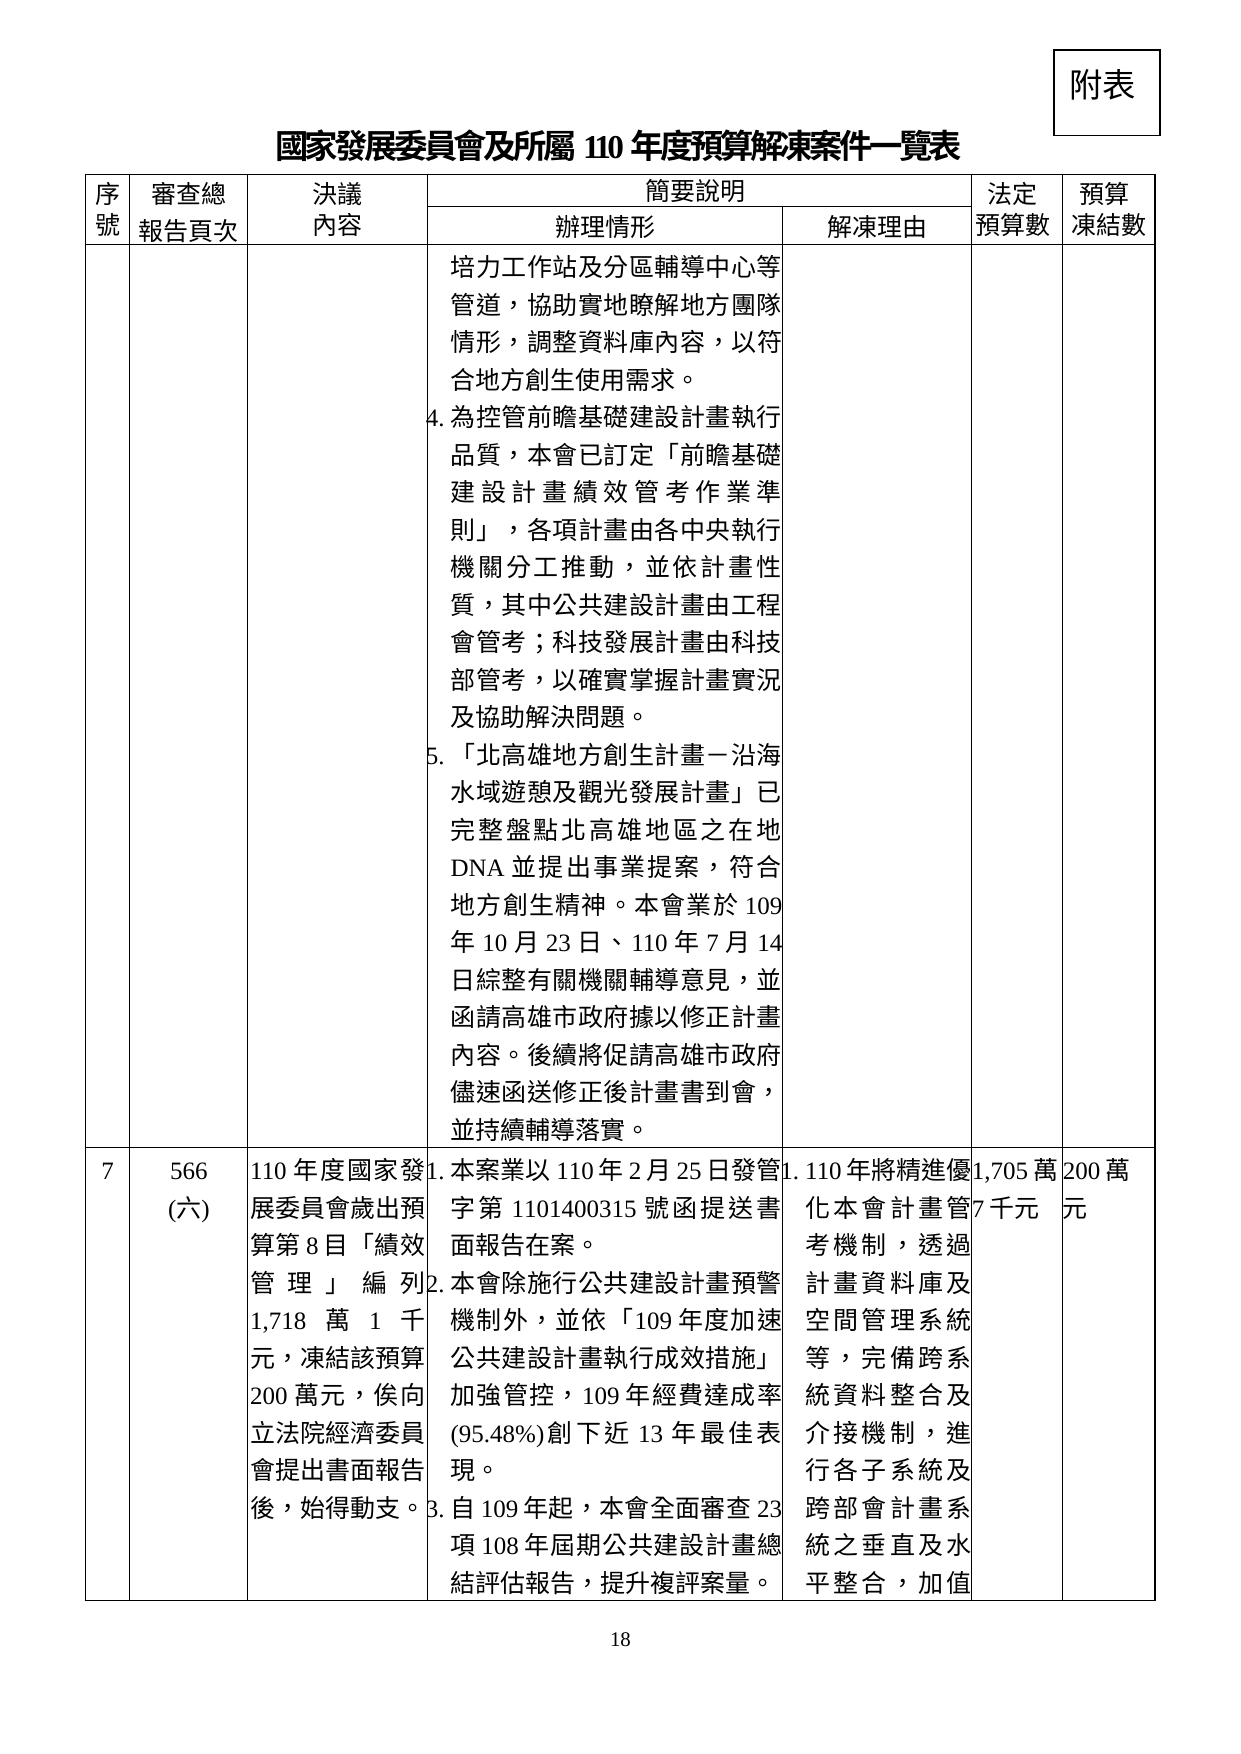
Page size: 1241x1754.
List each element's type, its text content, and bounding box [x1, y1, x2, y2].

table_cell 培力工作站及分區輔導中心等管道，協助實地瞭解地方團隊情形，調整資料庫內容，以符合地方創生使用需求。 為控管前瞻基礎建設計畫執行品質，本會已訂定「前瞻基礎建設計畫績效管考作業準則」，各項計畫由各中央執行機關分工推動，並依計畫性質，其中公共建設計畫由工程會管考；科技發展計畫由科技部管考，以確實掌握計畫實況及協助解決問題。 「北高雄地方創生計畫－沿海水域遊憩及觀光發展計畫」已完整盤點北高雄地區之在地DNA並提出事業提案，符合地方創生精神。本會業於109年10月23日、110年7月14日綜整有關機關輔導意見，並函請高雄市政府據以修正計畫內容。後續將促請高雄市政府儘速函送修正後計畫書到會，並持續輔導落實。 [428, 245, 782, 1147]
table_cell 200萬元 [1063, 1148, 1154, 1600]
table_cell 預算 凍結數 [1063, 175, 1154, 243]
table_cell [1063, 245, 1154, 1147]
table_cell [248, 245, 427, 1147]
table_cell [86, 245, 129, 1147]
table_cell 本項預算除持續推動國家重大公共建設，促進國土、區域、離島發展外，另地方創生資訊(TESAS)共享交流平臺之優化及地方創生計畫提案之輔導推動等，亦可逐步帶動地方發展。本項預算凍結將影響業務有效推動，敬請惠予支持並准予動支。 [783, 245, 971, 1147]
table_cell 566 (六) [130, 1148, 247, 1600]
table_cell 本案業以110年2月25日發管字第1101400315號函提送書面報告在案。 本會除施行公共建設計畫預警機制外，並依「109年度加速公共建設計畫執行成效措施」加強管控，109年經費達成率(95.48%)創下近13年最佳表現。 自109年起，本會全面審查23項108年屆期公共建設計畫總結評估報告，提升複評案量。 國家融資保證機制由銀行進行相關風險把關，未來將與多國主權級信評良好之國外出口信貸機構共同合作，藉由分擔部分融資風險方式，促使綠能開發案成功。 公共政策網路參與平臺成案率低，係因多數提案未能獲得5千人連署提案，尚需凝聚社會共識。另相關提案截至110年8月底經機關參採者計120則(占46.7%)，平臺民眾使用整體滿意度達87.7%，未來將持續精進。 行政院秘書長於110年1月5日召會研商，決議110年至111年地方政府資訊及資安業務之經費補助需求，由國家科學技術發展基金（以下簡稱科發基金）支應。該院彙整地方政府需求，於5月19日向科發基金管理會提出「強化政府基層機關資安防護計畫」申請書，該管理會已於6月28日審查通過。該計畫執行期程自110年7月至111年6月，補助金額為2億1,416萬7千元，持續協助地方政府將資訊資源向上集中及精進資安防護能量。 [428, 1148, 782, 1600]
table_cell 解凍理由 [783, 207, 971, 243]
table_cell 決議 內容 [248, 175, 427, 243]
table_cell 1,847萬8千元 [972, 245, 1062, 1147]
table_cell 7 [86, 1148, 129, 1600]
table_cell [130, 245, 247, 1147]
table_cell 110年將精進優化本會計畫管考機制，透過計畫資料庫及空間管理系統等，完備跨系統資料整合及介接機制，進行各子系統及跨部會計畫系統之垂直及水平整合，加值 [783, 1148, 971, 1600]
table_header 國家發展委員會及所屬110年度預算解凍案件一覽表 [1055, 51, 1159, 135]
table_cell 1,705萬7千元 [972, 1148, 1062, 1600]
table_cell 序號 [86, 175, 129, 243]
table_cell 110年度國家發展委員會歲出預算第8目「績效管理」編列1,718萬1千元，凍結該預算200萬元，俟向立法院經濟委員會提出書面報告後，始得動支。 [248, 1148, 427, 1600]
table_header 國家發展委員會及所屬110年度預算解凍案件一覽表 [85, 130, 1155, 174]
table_cell 辦理情形 [428, 207, 782, 243]
table_cell 簡要說明 [428, 175, 971, 206]
table_cell 審查總 報告頁次 (項數) [130, 175, 247, 243]
table_cell 法定 預算數 [972, 175, 1062, 243]
